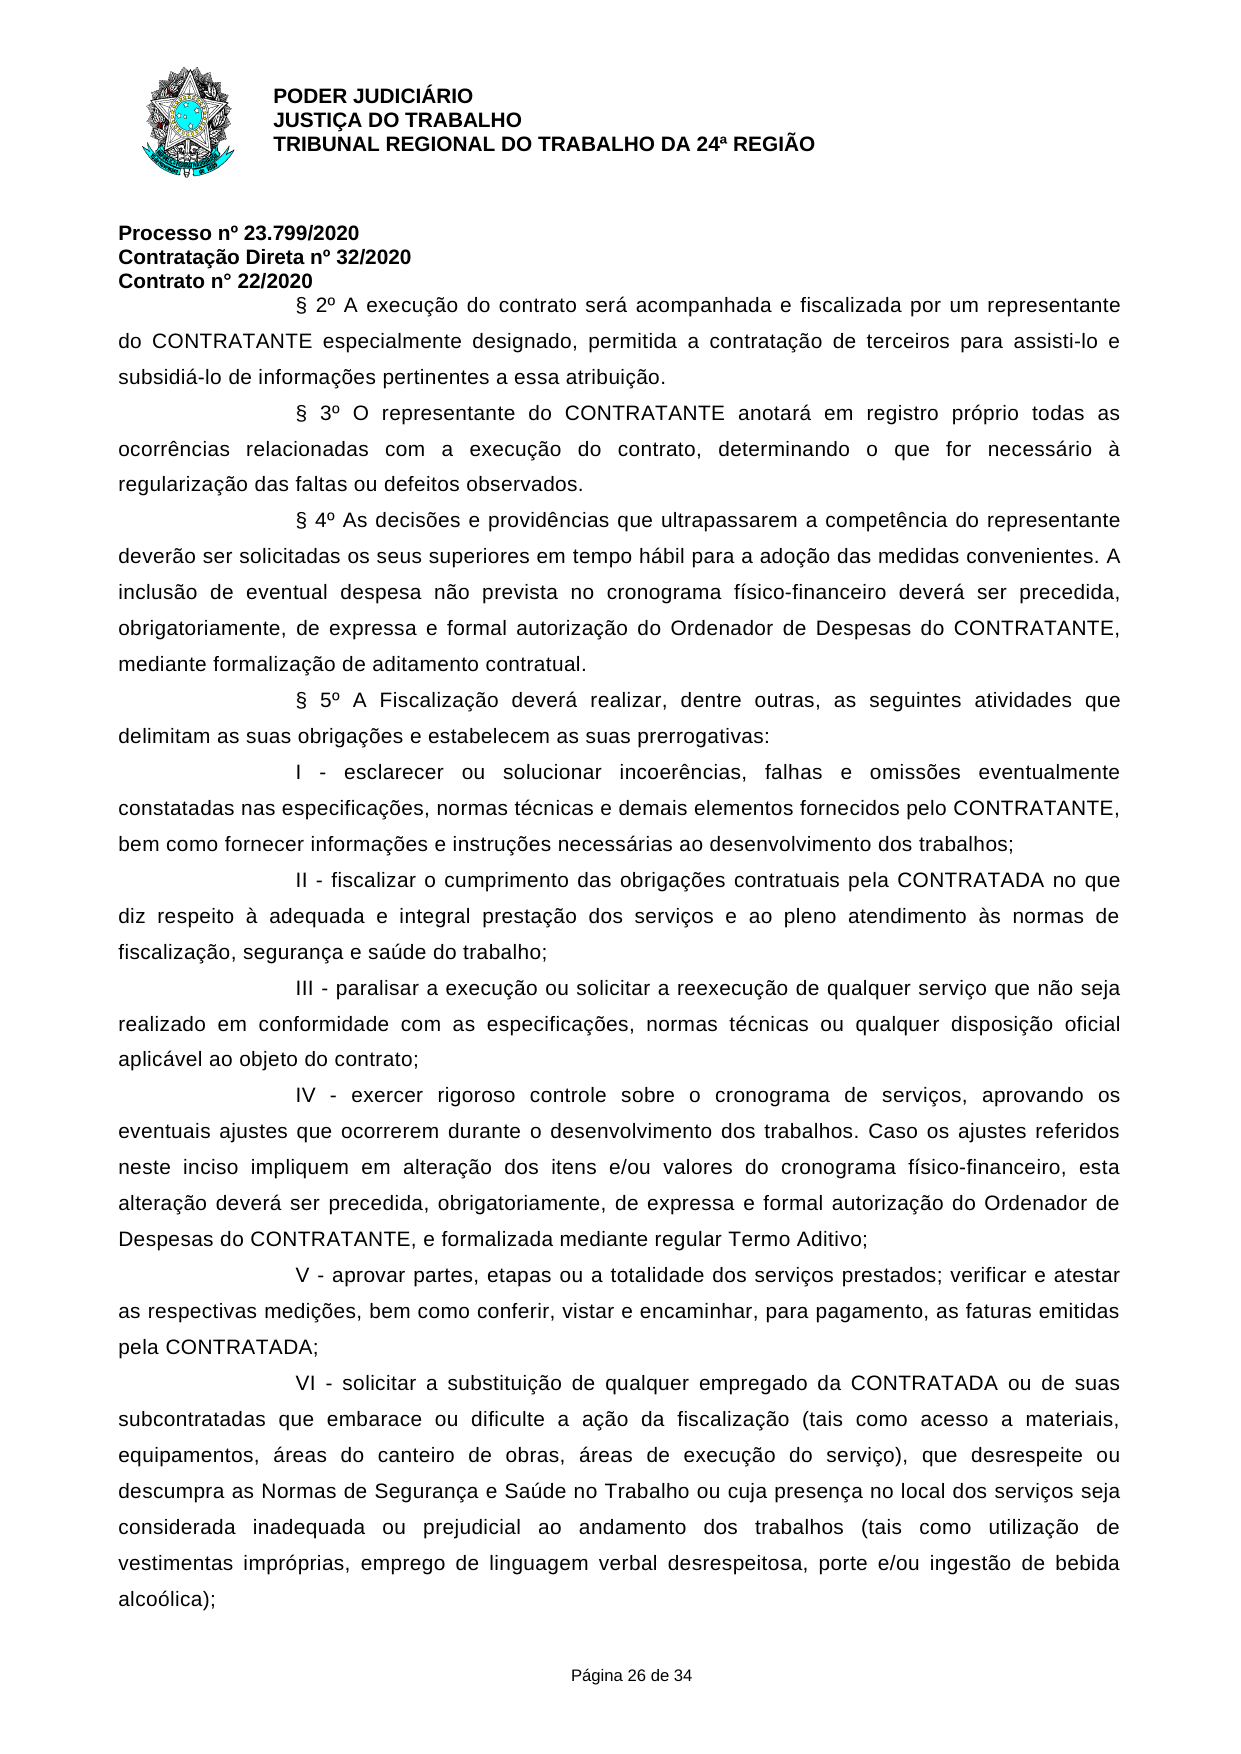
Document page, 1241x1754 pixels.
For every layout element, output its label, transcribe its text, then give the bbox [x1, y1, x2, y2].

text V - aprovar partes, etapas ou a totalidade dos serviços prestados; verificar e atestar as respectivas medições, bem como conferir, vistar e encaminhar, para pagamento, as faturas emitidas pela CONTRATADA; [118, 1263, 1122, 1359]
picture [141, 66, 236, 178]
text § 5º A Fiscalização deverá realizar, dentre outras, as seguintes atividades que delimitam as suas obrigações e estabelecem as suas prerrogativas: [118, 688, 1122, 748]
text § 3º O representante do CONTRATANTE anotará em registro próprio todas as ocorrências relacionadas com a execução do contrato, determinando o que for necessário à regularização das faltas ou defeitos observados. [118, 400, 1122, 496]
text III - paralisar a execução ou solicitar a reexecução de qualquer serviço que não seja realizado em conformidade com as especificações, normas técnicas ou qualquer disposição oficial aplicável ao objeto do contrato; [118, 975, 1122, 1071]
text VI - solicitar a substituição de qualquer empregado da CONTRATADA ou de suas subcontratadas que embarace ou dificulte a ação da fiscalização (tais como acesso a materiais, equipamentos, áreas do canteiro de obras, áreas de execução do serviço), que desrespeite ou descumpra as Normas de Segurança e Saúde no Trabalho ou cuja presença no local dos serviços seja considerada inadequada ou prejudicial ao andamento dos trabalhos (tais como utilização de vestimentas impróprias, emprego de linguagem verbal desrespeitosa, porte e/ou ingestão de bebida alcoólica); [118, 1371, 1122, 1610]
text IV - exercer rigoroso controle sobre o cronograma de serviços, aprovando os eventuais ajustes que ocorrerem durante o desenvolvimento dos trabalhos. Caso os ajustes referidos neste inciso impliquem em alteração dos itens e/ou valores do cronograma físico-financeiro, esta alteração deverá ser precedida, obrigatoriamente, de expressa e formal autorização do Ordenador de Despesas do CONTRATANTE, e formalizada mediante regular Termo Aditivo; [118, 1083, 1122, 1251]
text § 2º A execução do contrato será acompanhada e fiscalizada por um representante do CONTRATANTE especialmente designado, permitida a contratação de terceiros para assisti-lo e subsidiá-lo de informações pertinentes a essa atribuição. [118, 293, 1122, 388]
text I - esclarecer ou solucionar incoerências, falhas e omissões eventualmente constatadas nas especificações, normas técnicas e demais elementos fornecidos pelo CONTRATANTE, bem como fornecer informações e instruções necessárias ao desenvolvimento dos trabalhos; [118, 760, 1122, 856]
text § 4º As decisões e providências que ultrapassarem a competência do representante deverão ser solicitadas os seus superiores em tempo hábil para a adoção das medidas convenientes. A inclusão de eventual despesa não prevista no cronograma físico-financeiro deverá ser precedida, obrigatoriamente, de expressa e formal autorização do Ordenador de Despesas do CONTRATANTE, mediante formalização de aditamento contratual. [118, 508, 1122, 676]
text II - fiscalizar o cumprimento das obrigações contratuais pela CONTRATADA no que diz respeito à adequada e integral prestação dos serviços e ao pleno atendimento às normas de fiscalização, segurança e saúde do trabalho; [118, 868, 1122, 963]
